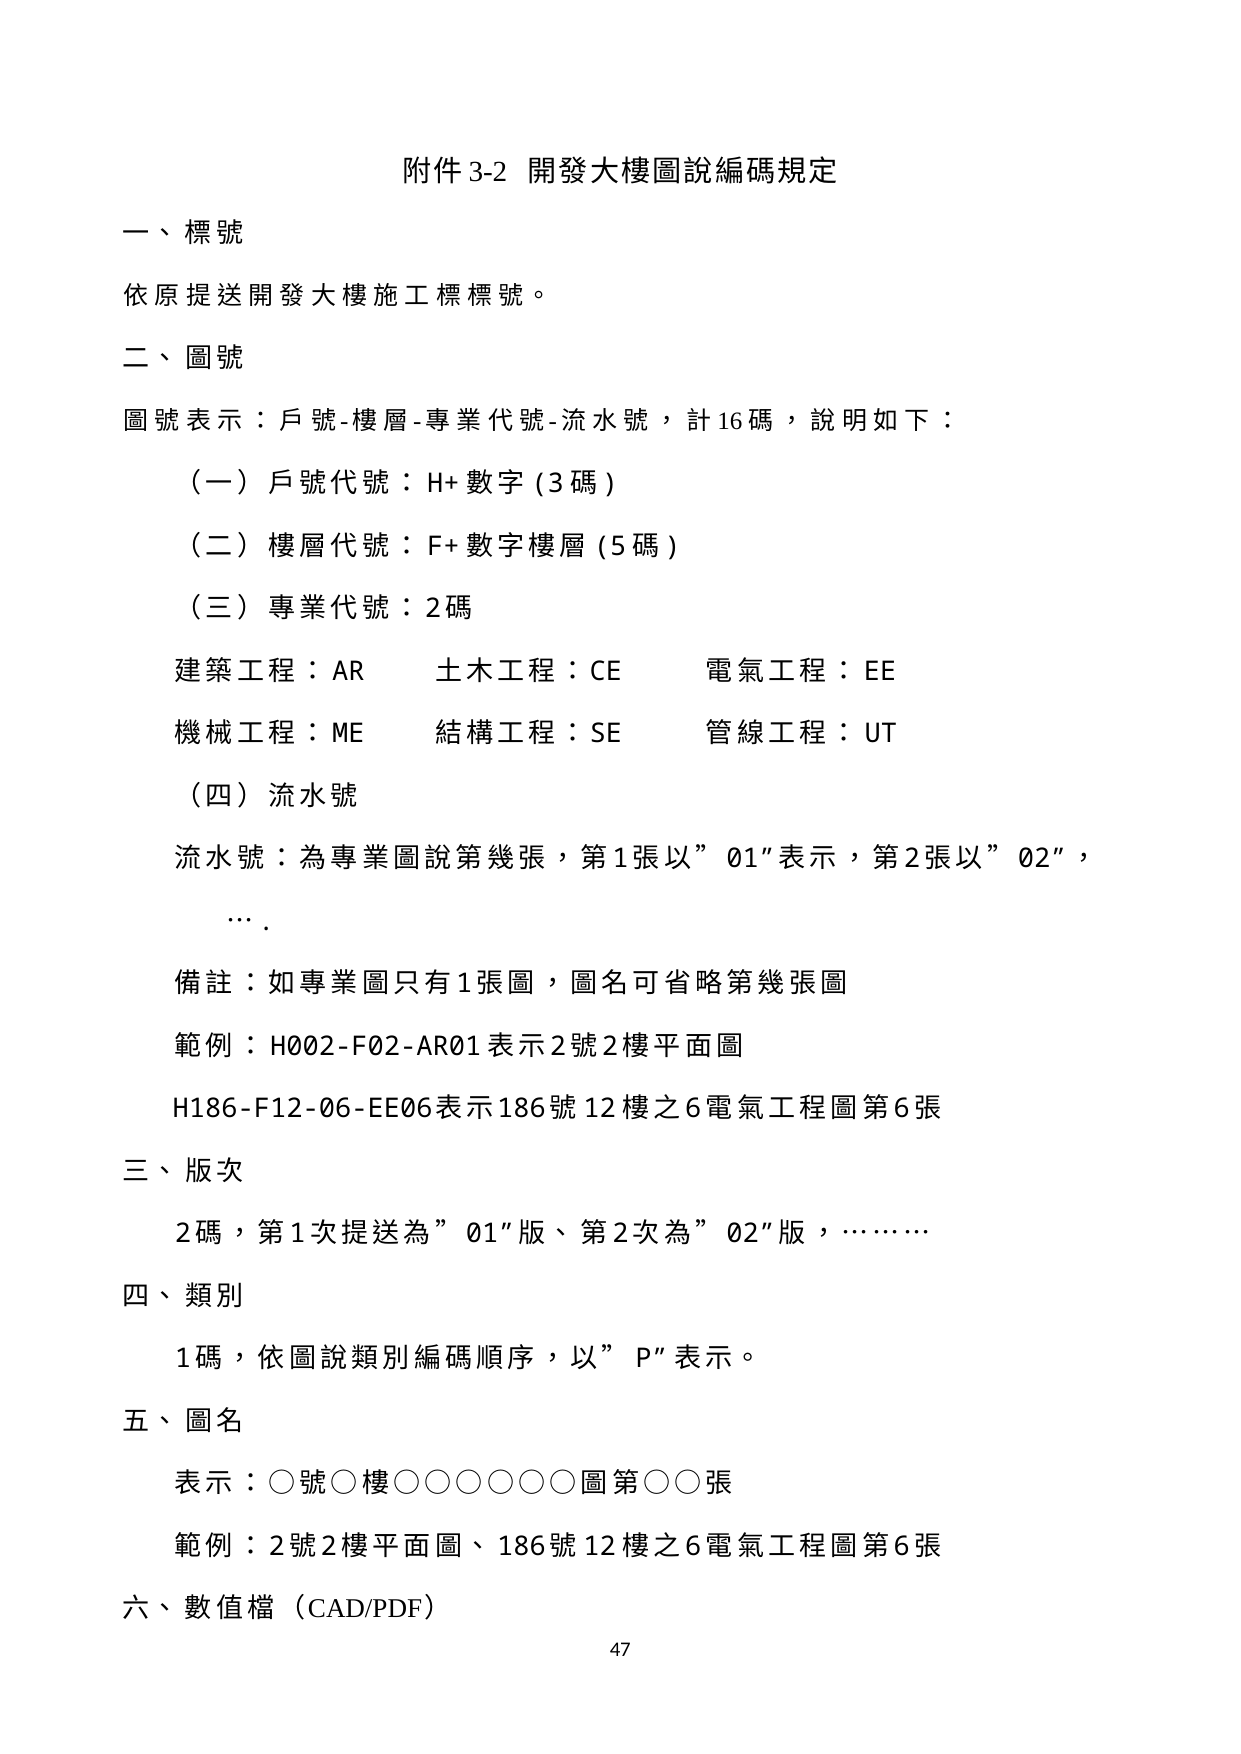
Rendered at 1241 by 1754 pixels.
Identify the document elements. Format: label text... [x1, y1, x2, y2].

text 建築工程：AR 土木工程：CE 電氣工程：EE [170, 627, 1120, 689]
text 機械工程：ME 結構工程：SE 管線工程：UT [170, 689, 1120, 752]
text 依原提送開發大樓施工標標號。 [120, 252, 1120, 314]
text （三）專業代號：2碼 [170, 564, 1120, 627]
text 表示：○號○樓○○○○○○圖第○○張 [170, 1439, 1120, 1502]
text 三、版次 [120, 1127, 1120, 1189]
text 範例：2號2樓平面圖、186號12樓之6電氣工程圖第6張 [170, 1502, 1120, 1564]
text 五、圖名 [120, 1377, 1120, 1439]
text （四）流水號 [170, 752, 1120, 814]
text 四、類別 [120, 1252, 1120, 1314]
text 二、圖號 [120, 314, 1120, 377]
text 備註：如專業圖只有1張圖，圖名可省略第幾張圖 [170, 939, 1120, 1002]
text （一）戶號代號：H+數字(3碼) [170, 439, 1120, 502]
text 1碼，依圖說類別編碼順序，以”P”表示。 [170, 1314, 1120, 1377]
text 2碼，第1次提送為”01”版、第2次為”02”版，……… [170, 1189, 1120, 1252]
text 範例：H002-F02-AR01表示2號2樓平面圖 [170, 1002, 1120, 1064]
text 附件3-2 開發大樓圖說編碼規定 [120, 127, 1120, 189]
text 圖號表示：戶號-樓層-專業代號-流水號，計16碼，說明如下： [120, 377, 1120, 439]
text 一、標號 [120, 189, 1120, 252]
text （二）樓層代號：F+數字樓層(5碼) [170, 502, 1120, 564]
text 六、數值檔（CAD/PDF） [120, 1564, 1120, 1627]
text 流水號：為專業圖說第幾張，第1張以”01”表示，第2張以”02”，…. [170, 814, 1120, 939]
text H186-F12-06-EE06表示186號12樓之6電氣工程圖第6張 [170, 1064, 1120, 1127]
